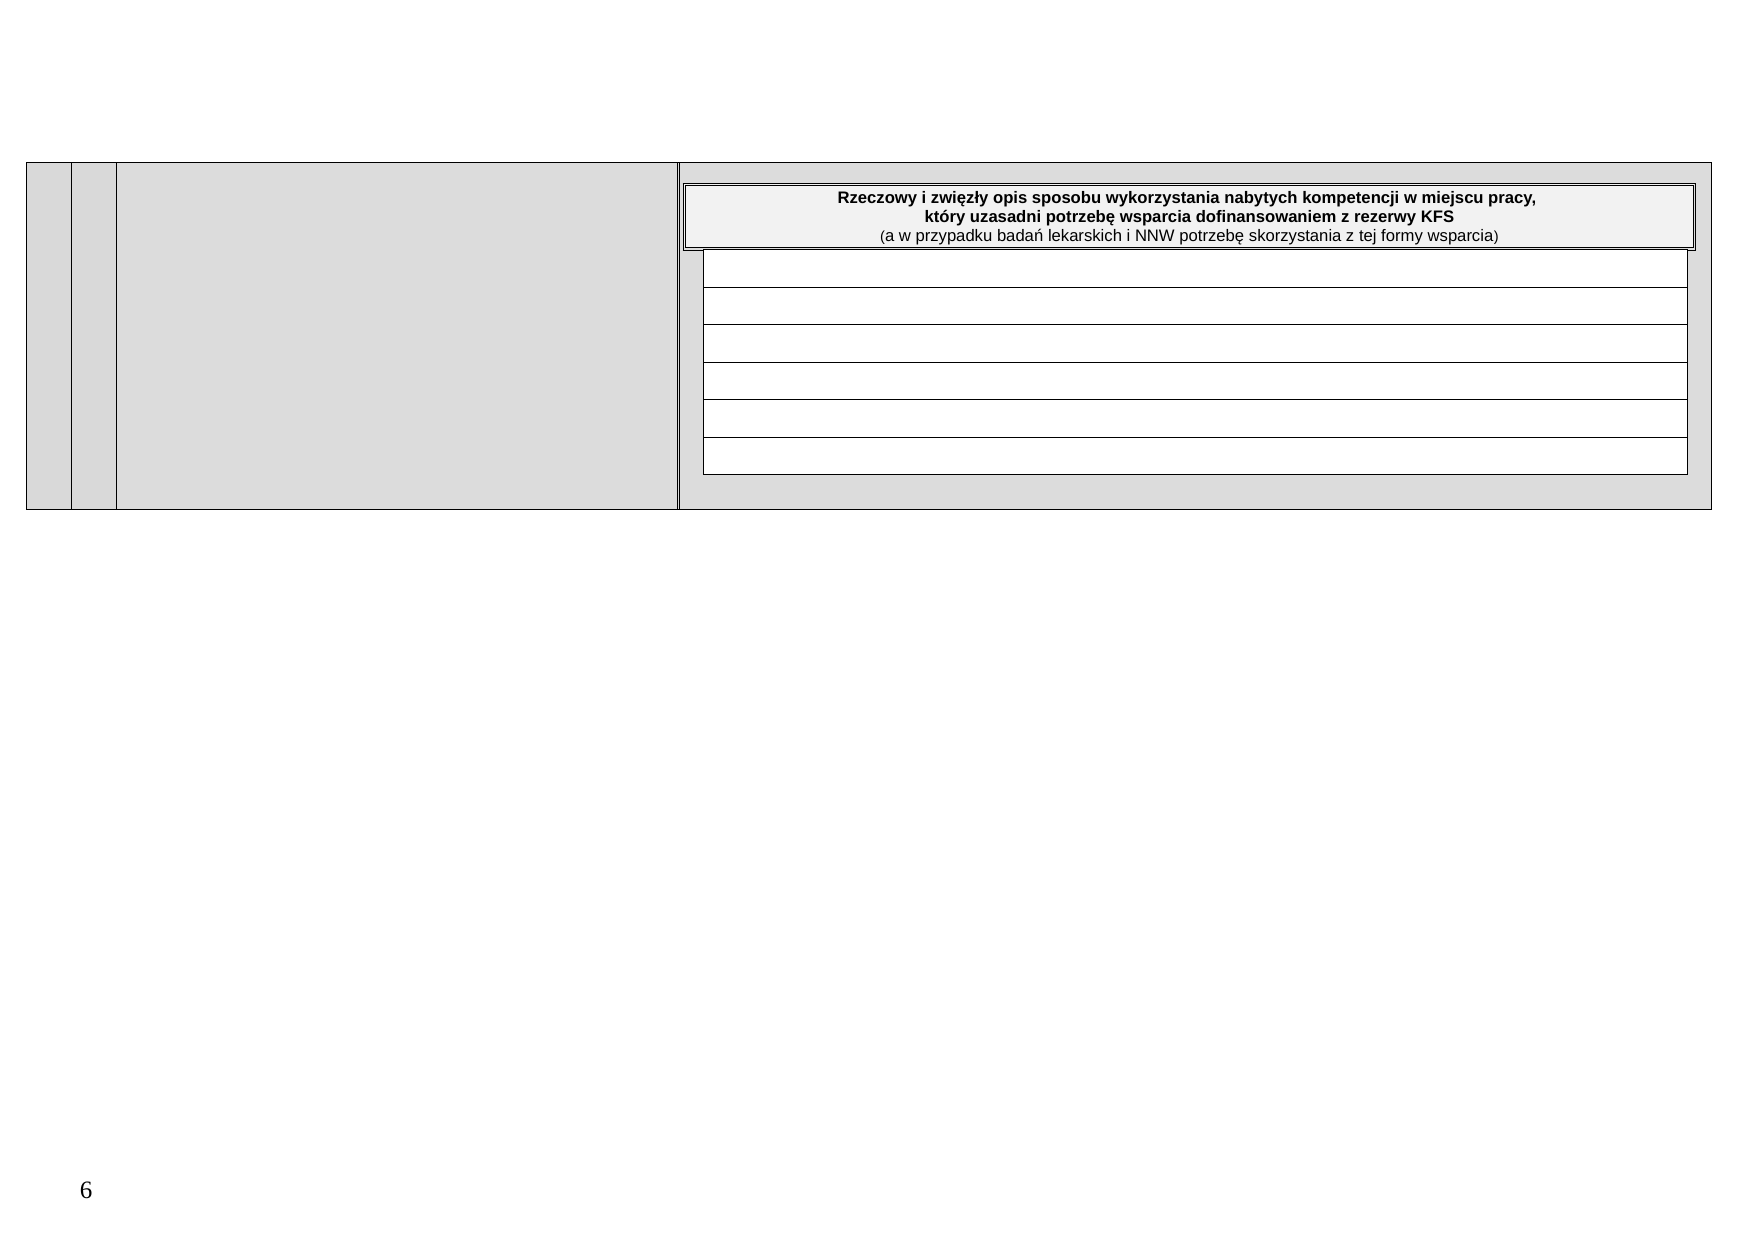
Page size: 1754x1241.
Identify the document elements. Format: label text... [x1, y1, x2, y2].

table_header Rzeczowy i zwięzły opis sposobu wykorzystania nabytych kompetencji w miejscu pracy, który uzasadni potrzebę wsparcia dofinansowaniem z rezerwy KFS (a w przypadku badań lekarskich i NNW potrzebę skorzystania z tej formy wsparcia) [686, 186, 1693, 247]
table_cell [680, 163, 1711, 509]
table_cell [117, 163, 677, 509]
table_cell [72, 163, 116, 509]
